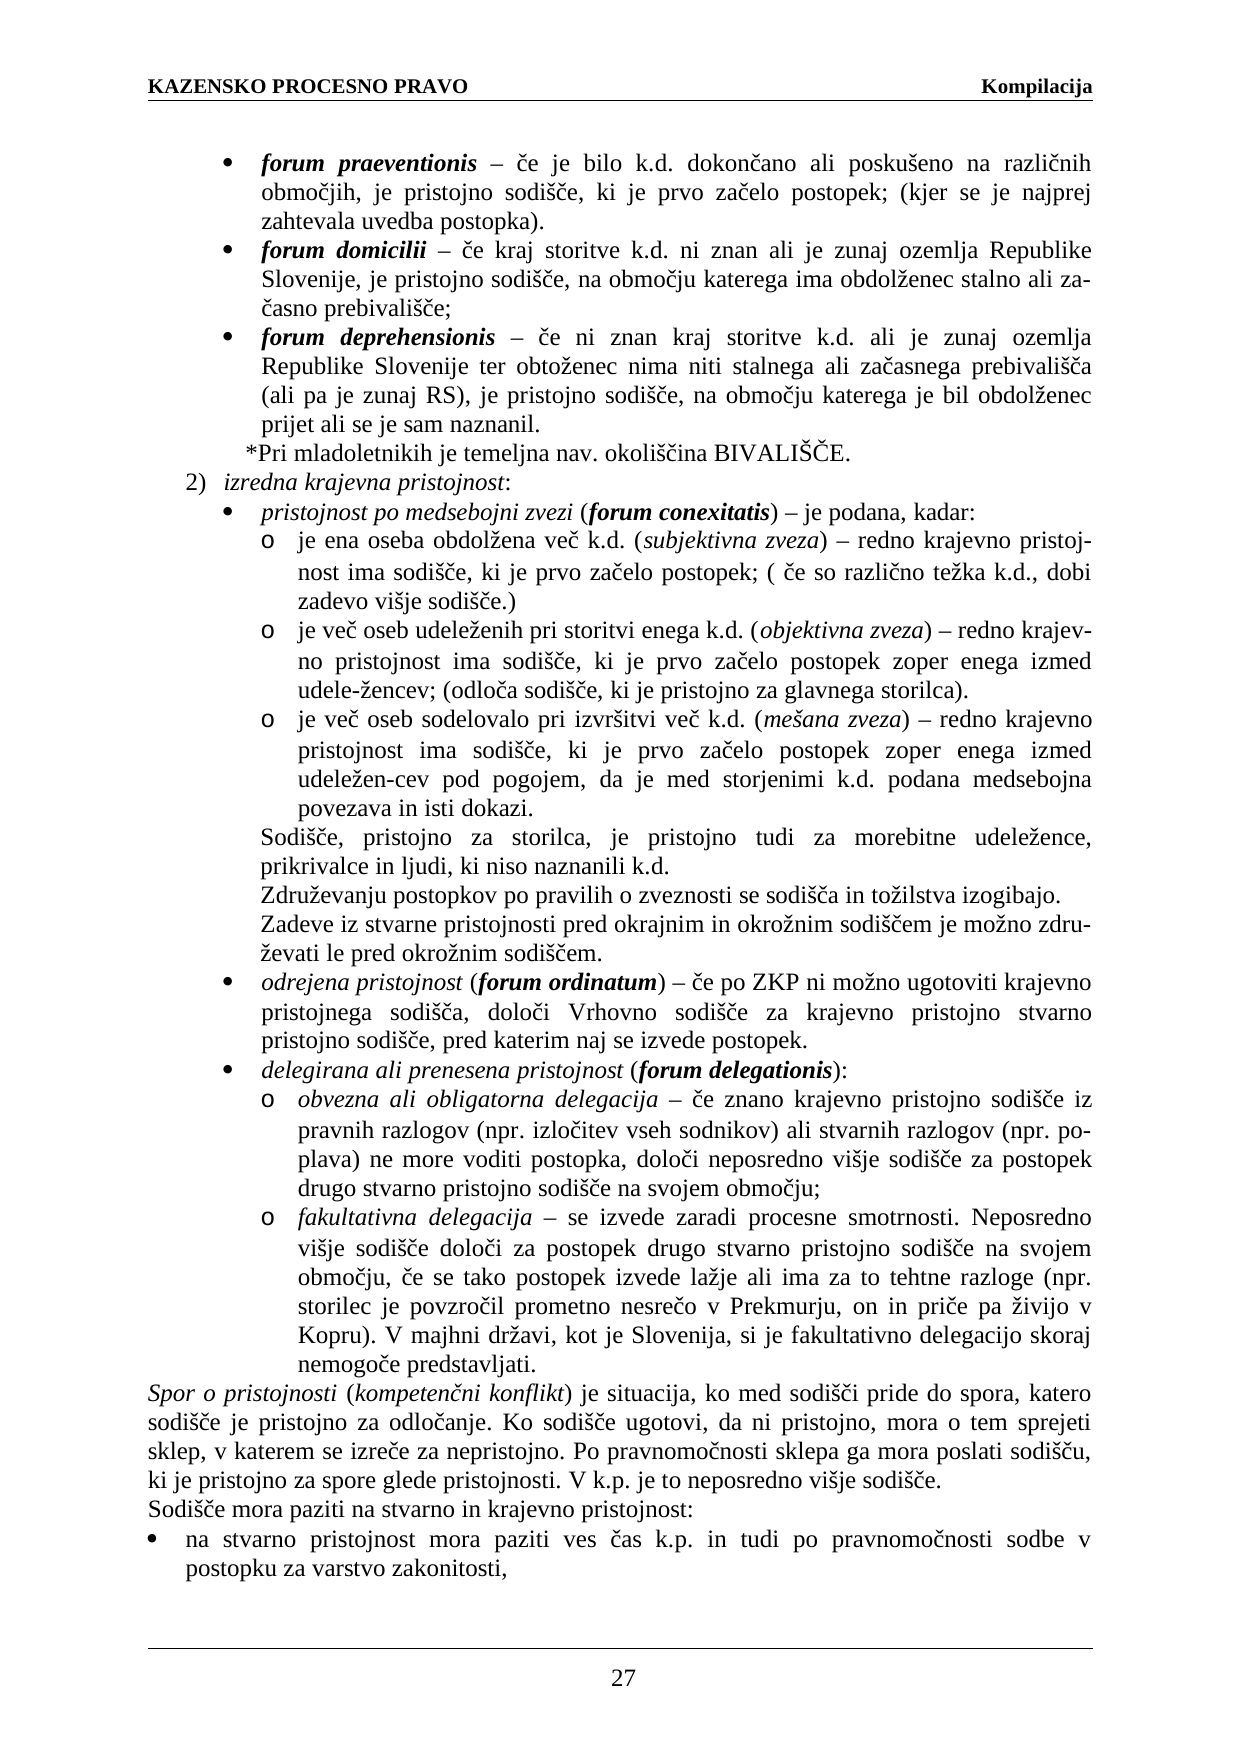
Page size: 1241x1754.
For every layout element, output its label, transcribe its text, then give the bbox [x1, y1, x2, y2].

list je več oseb udeleženih pri storitvi enega k.d. (objektivna zveza) – redno krajev-no pristojnost ima sodišče, ki je prvo začelo postopek zoper enega izmed udele-žencev; (odloča sodišče, ki je pristojno za glavnega storilca). [260, 614, 1093, 704]
list je več oseb sodelovalo pri izvršitvi več k.d. (mešana zveza) – redno krajevno pristojnost ima sodišče, ki je prvo začelo postopek zoper enega izmed udeležen-cev pod pogojem, da je med storjenimi k.d. podana medsebojna povezava in isti dokazi. [260, 704, 1093, 822]
list forum domicilii – če kraj storitve k.d. ni znan ali je zunaj ozemlja Republike Slovenije, je pristojno sodišče, na območju katerega ima obdolženec stalno ali za-časno prebivališče; [223, 235, 1093, 322]
list odrejena pristojnost (forum ordinatum) – če po ZKP ni možno ugotoviti krajevno pristojnega sodišča, določi Vrhovno sodišče za krajevno pristojno stvarno pristojno sodišče, pred katerim naj se izvede postopek. [223, 967, 1093, 1054]
list pristojnost po medsebojni zvezi (forum conexitatis) – je podana, kadar: [223, 496, 1093, 525]
list forum deprehensionis – če ni znan kraj storitve k.d. ali je zunaj ozemlja Republike Slovenije ter obtoženec nima niti stalnega ali začasnega prebivališča (ali pa je zunaj RS), je pristojno sodišče, na območju katerega je bil obdolženec prijet ali se je sam naznanil. [223, 322, 1093, 438]
list izredna krajevna pristojnost: [185, 467, 1093, 496]
text *Pri mladoletnikih je temeljna nav. okoliščina BIVALIŠČE. [148, 438, 1093, 467]
list je ena oseba obdolžena več k.d. (subjektivna zveza) – redno krajevno pristoj-nost ima sodišče, ki je prvo začelo postopek; ( če so različno težka k.d., dobi zadevo višje sodišče.) [260, 525, 1093, 614]
list fakultativna delegacija – se izvede zaradi procesne smotrnosti. Neposredno višje sodišče določi za postopek drugo stvarno pristojno sodišče na svojem območju, če se tako postopek izvede lažje ali ima za to tehtne razloge (npr. storilec je povzročil prometno nesrečo v Prekmurju, on in priče pa živijo v Kopru). V majhni državi, kot je Slovenija, si je fakultativno delegacijo skoraj nemogoče predstavljati. [260, 1202, 1093, 1378]
text Spor o pristojnosti (kompetenčni konflikt) je situacija, ko med sodišči pride do spora, katero sodišče je pristojno za odločanje. Ko sodišče ugotovi, da ni pristojno, mora o tem sprejeti sklep, v katerem se izreče za nepristojno. Po pravnomočnosti sklepa ga mora poslati sodišču, ki je pristojno za spore glede pristojnosti. V k.p. je to neposredno višje sodišče. [148, 1378, 1093, 1494]
text Zadeve iz stvarne pristojnosti pred okrajnim in okrožnim sodiščem je možno zdru-ževati le pred okrožnim sodiščem. [260, 909, 1093, 967]
list obvezna ali obligatorna delegacija – če znano krajevno pristojno sodišče iz pravnih razlogov (npr. izločitev vseh sodnikov) ali stvarnih razlogov (npr. po-plava) ne more voditi postopka, določi neposredno višje sodišče za postopek drugo stvarno pristojno sodišče na svojem območju; [260, 1083, 1093, 1202]
text Združevanju postopkov po pravilih o zveznosti se sodišča in tožilstva izogibajo. [260, 880, 1093, 909]
list delegirana ali prenesena pristojnost (forum delegationis): [223, 1054, 1093, 1083]
text Sodišče mora paziti na stvarno in krajevno pristojnost: [148, 1494, 1093, 1523]
list forum praeventionis – če je bilo k.d. dokončano ali poskušeno na različnih območjih, je pristojno sodišče, ki je prvo začelo postopek; (kjer se je najprej zahtevala uvedba postopka). [223, 148, 1093, 235]
text Sodišče, pristojno za storilca, je pristojno tudi za morebitne udeležence, prikrivalce in ljudi, ki niso naznanili k.d. [260, 822, 1093, 880]
list na stvarno pristojnost mora paziti ves čas k.p. in tudi po pravnomočnosti sodbe v postopku za varstvo zakonitosti, [148, 1523, 1093, 1582]
